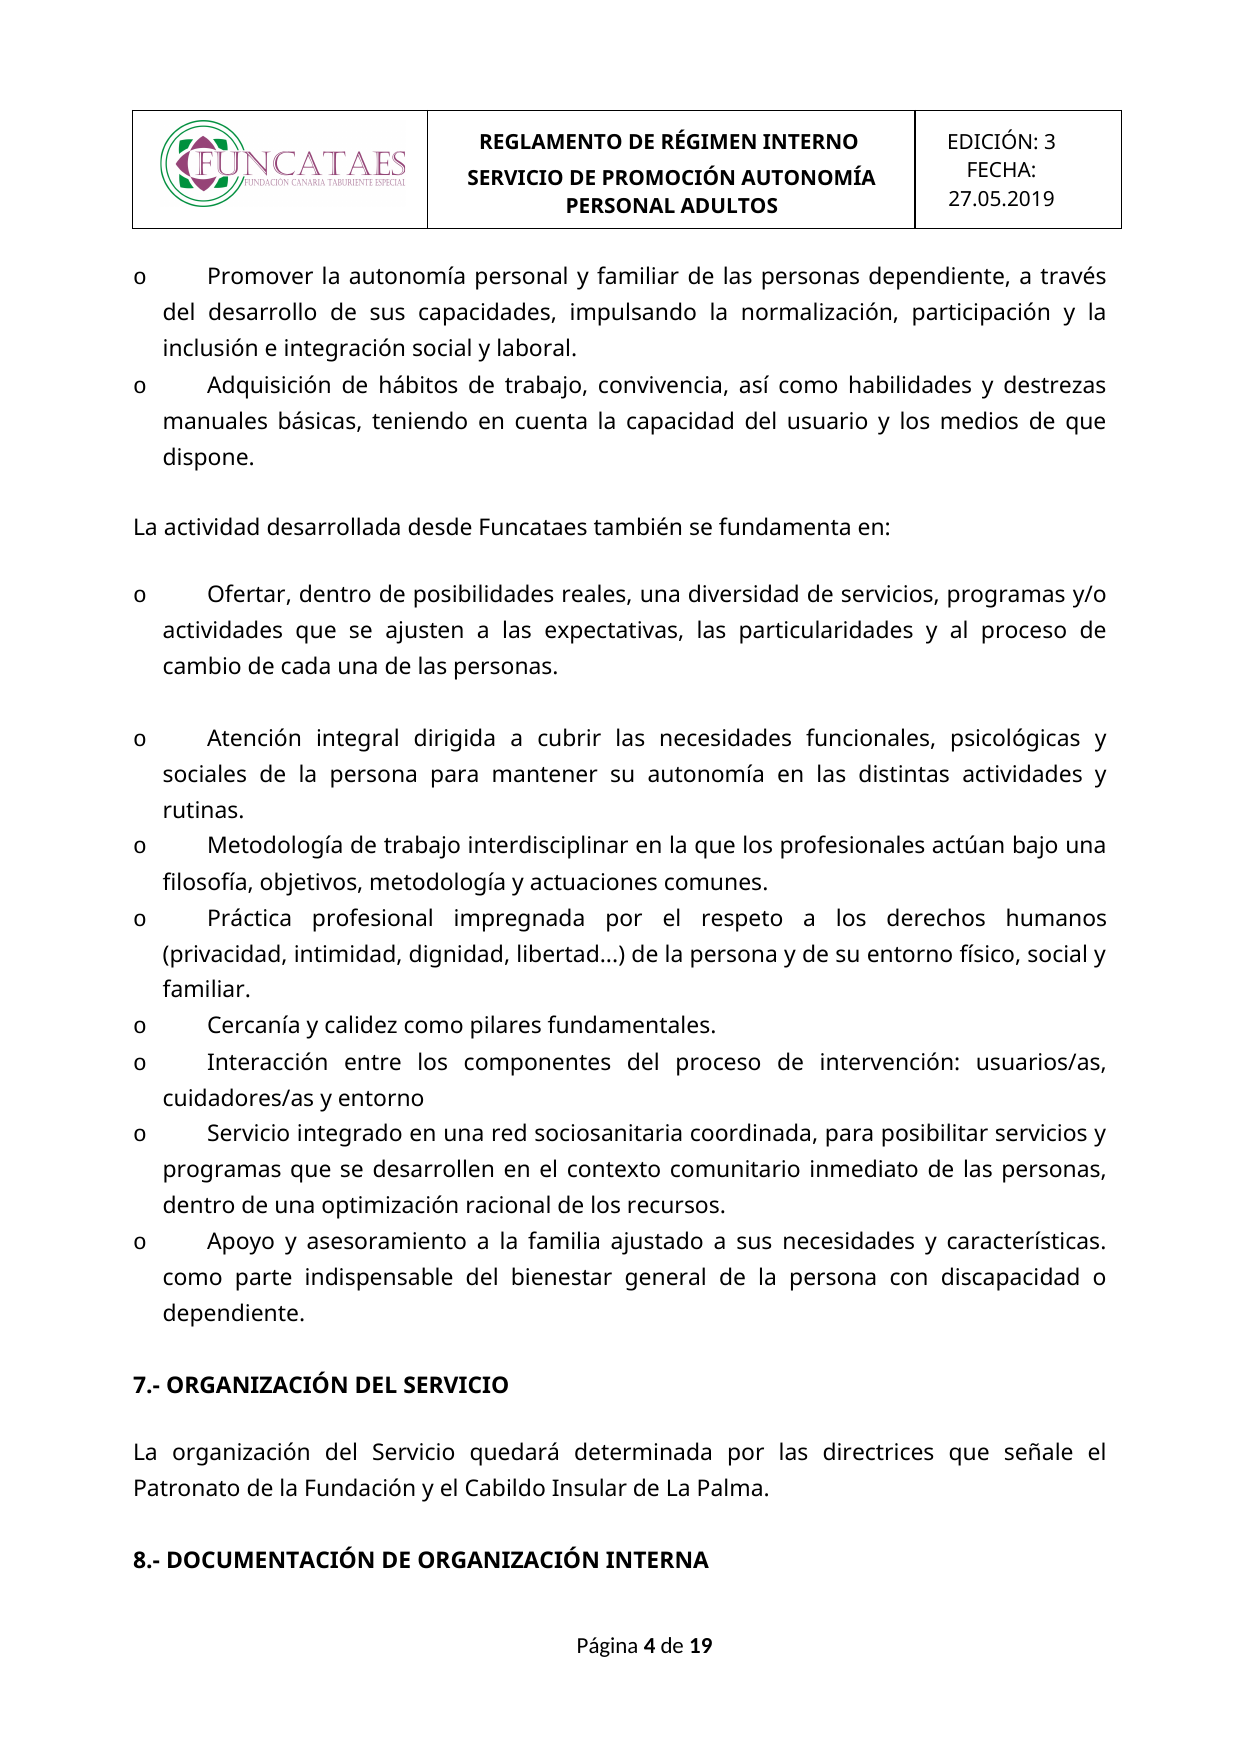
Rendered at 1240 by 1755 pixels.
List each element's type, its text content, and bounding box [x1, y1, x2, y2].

subtitle 8.- DOCUMENTACIÓN DE ORGANIZACIÓN INTERNA [133, 1544, 1107, 1575]
list Atención integral dirigida a cubrir las necesidades funcionales, psicológicas y sociales de la persona para mantener su autonomía en las distintas actividades y rutinas. [133, 722, 1107, 825]
text La organización del Servicio quedará determinada por las directrices que señale el Patronato de la Fundación y el Cabildo Insular de La Palma. [133, 1436, 1107, 1503]
subtitle 7.- ORGANIZACIÓN DEL SERVICIO [133, 1369, 1107, 1400]
list Metodología de trabajo interdisciplinar en la que los profesionales actúan bajo una filosofía, objetivos, metodología y actuaciones comunes. [133, 829, 1107, 897]
list Cercanía y calidez como pilares fundamentales. [133, 1009, 1107, 1041]
list Servicio integrado en una red sociosanitaria coordinada, para posibilitar servicios y programas que se desarrollen en el contexto comunitario inmediato de las personas, dentro de una optimización racional de los recursos. [133, 1117, 1107, 1221]
list La actividad desarrollada desde Funcataes también se fundamenta en: [133, 511, 1107, 542]
list Adquisición de hábitos de trabajo, convivencia, así como habilidades y destrezas manuales básicas, teniendo en cuenta la capacidad del usuario y los medios de que dispone. [133, 369, 1107, 472]
list Promover la autonomía personal y familiar de las personas dependiente, a través del desarrollo de sus capacidades, impulsando la normalización, participación y la inclusión e integración social y laboral. [133, 260, 1107, 363]
list Práctica profesional impregnada por el respeto a los derechos humanos (privacidad, intimidad, dignidad, libertad...) de la persona y de su entorno físico, social y familiar. [133, 901, 1107, 1005]
list Ofertar, dentro de posibilidades reales, una diversidad de servicios, programas y/o actividades que se ajusten a las expectativas, las particularidades y al proceso de cambio de cada una de las personas. [133, 578, 1107, 681]
list Apoyo y asesoramiento a la familia ajustado a sus necesidades y características. como parte indispensable del bienestar general de la persona con discapacidad o dependiente. [133, 1225, 1107, 1328]
list Interacción entre los componentes del proceso de intervención: usuarios/as, cuidadores/as y entorno [133, 1045, 1107, 1113]
